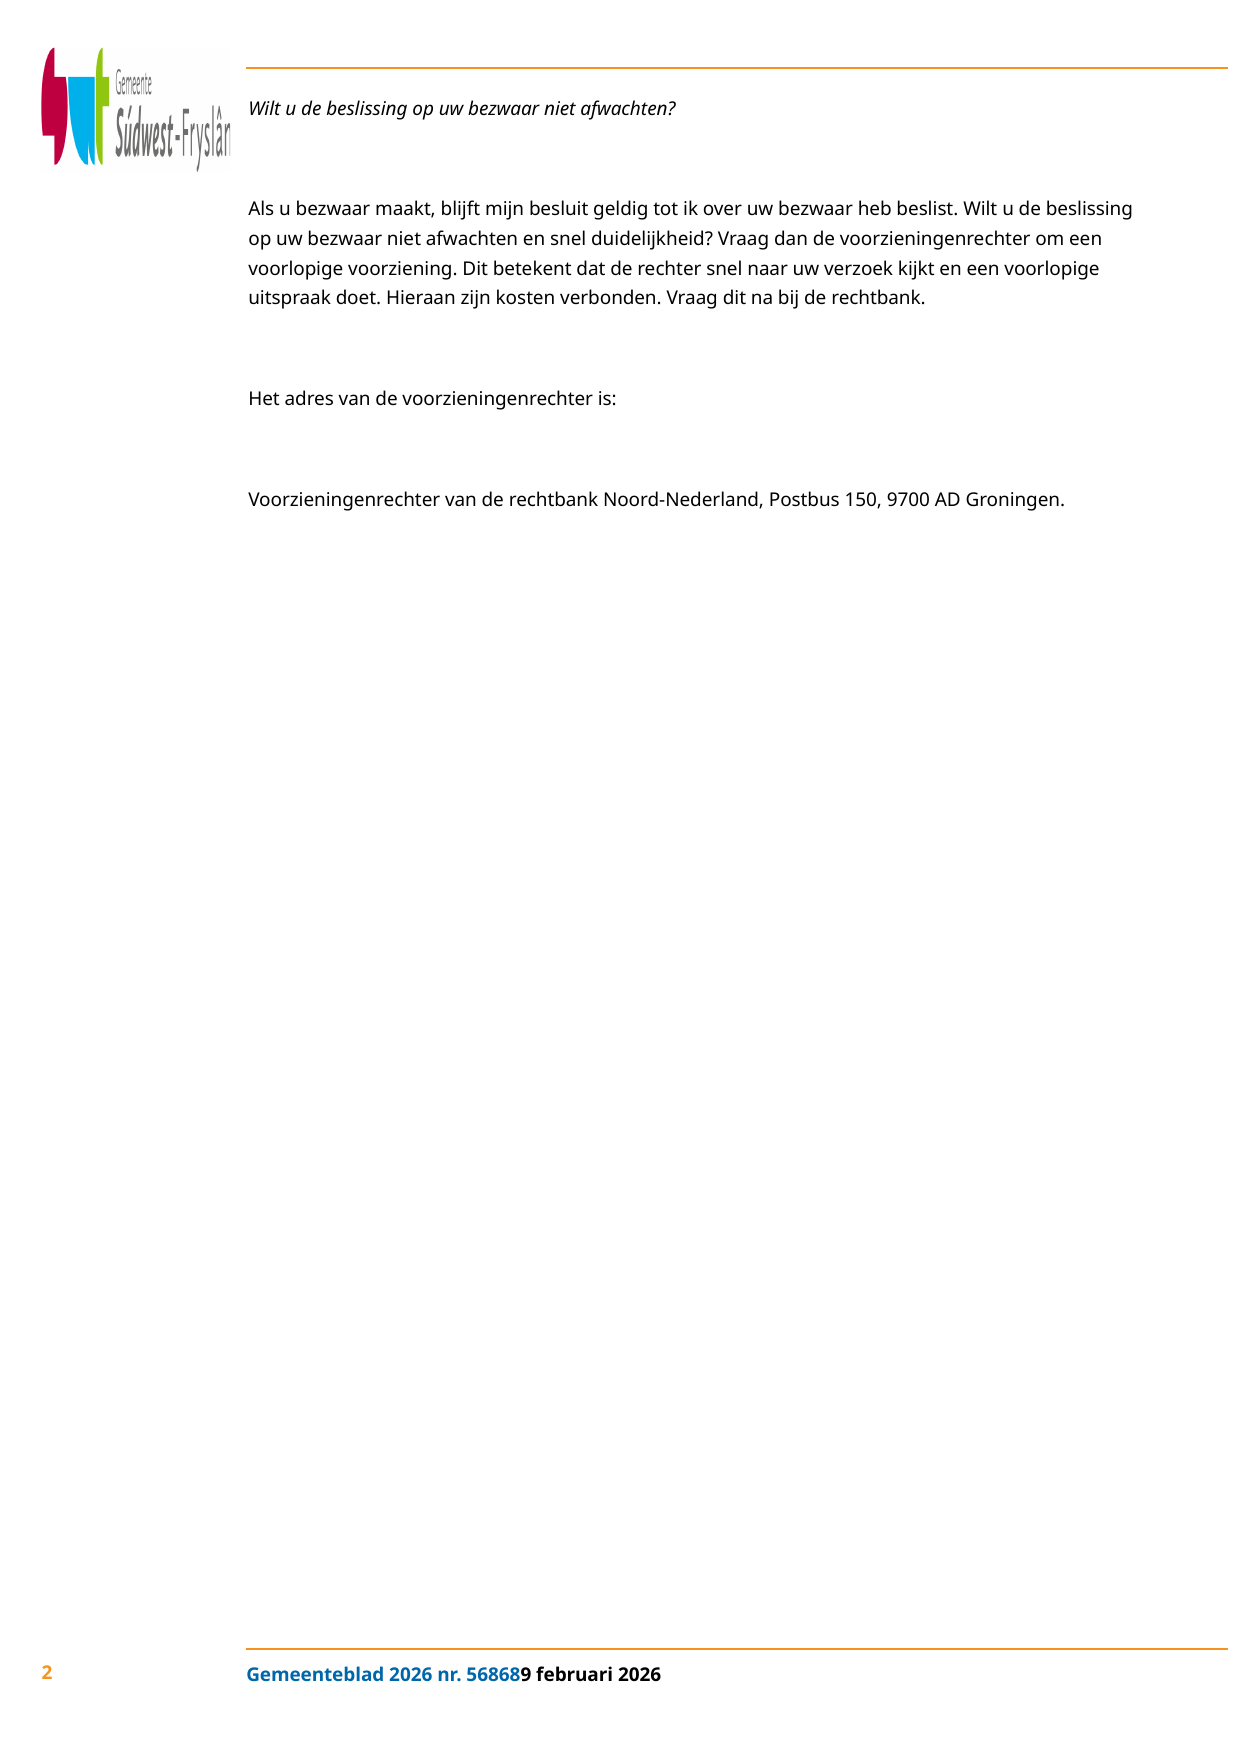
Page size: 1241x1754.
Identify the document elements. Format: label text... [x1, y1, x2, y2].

picture [41, 47, 231, 172]
text Wilt u de beslissing op uw bezwaar niet afwachten? [248, 95, 1152, 121]
text Voorzieningenrechter van de rechtbank Noord-Nederland, Postbus 150, 9700 AD Groningen. [248, 486, 1152, 512]
text Als u bezwaar maakt, blijft mijn besluit geldig tot ik over uw bezwaar heb beslist. Wilt u de beslissing op uw bezwaar niet afwachten en snel duidelijkheid? Vraag dan de voorzieningenrechter om een voorlopige voorziening. Dit betekent dat de rechter snel naar uw verzoek kijkt en een voorlopige uitspraak doet. Hieraan zijn kosten verbonden. Vraag dit na bij de rechtbank. [248, 196, 1152, 310]
text Het adres van de voorzieningenrechter is: [248, 385, 1152, 411]
